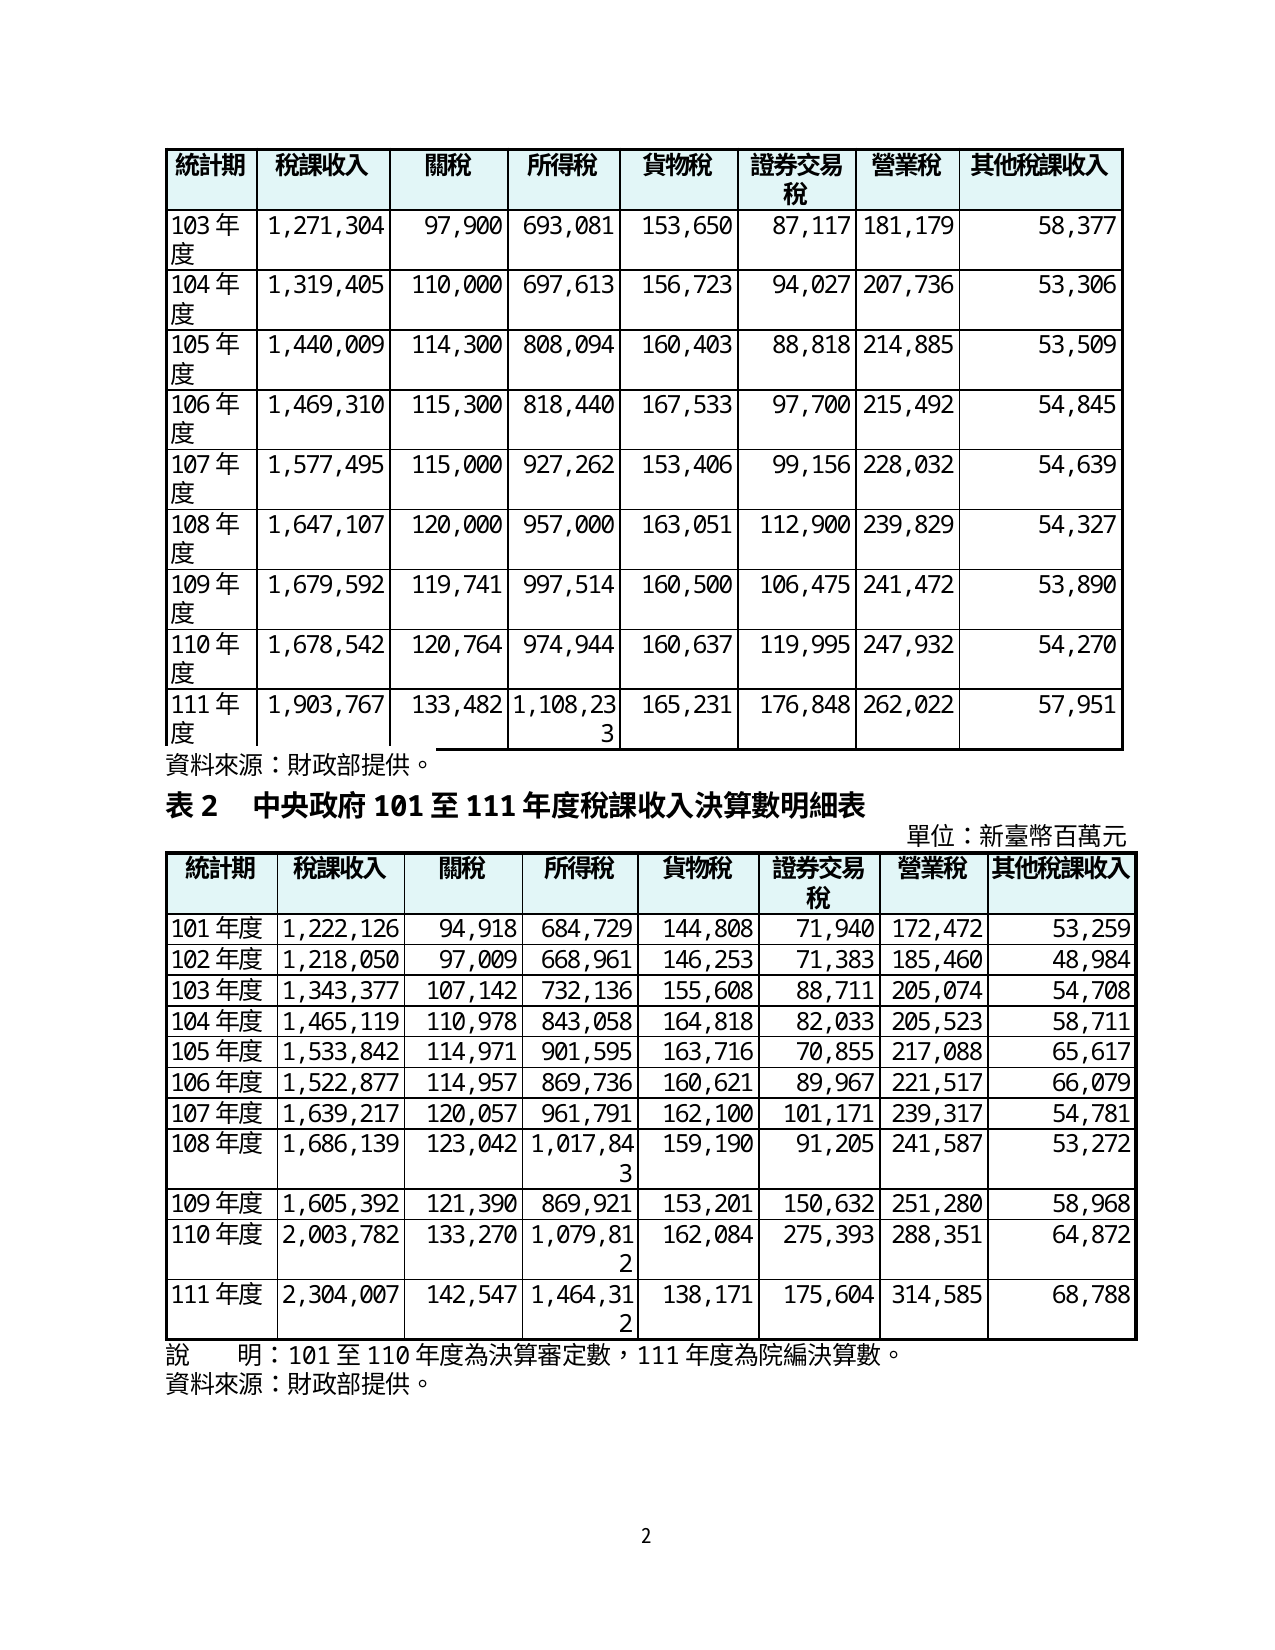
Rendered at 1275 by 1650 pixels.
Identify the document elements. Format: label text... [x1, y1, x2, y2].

table_cell 54,639 [960, 450, 1121, 509]
table_cell 207,736 [857, 271, 959, 329]
table_cell 110,000 [391, 271, 507, 329]
table_header 所得稅 [523, 855, 637, 913]
table_cell 89,967 [760, 1068, 879, 1097]
table_cell 1,647,107 [258, 510, 389, 568]
table_cell 99,156 [739, 450, 855, 509]
table_cell 108年度 [168, 1130, 277, 1188]
table_cell 111年度 [168, 690, 256, 746]
table_cell 247,932 [857, 630, 959, 688]
table_cell 153,406 [621, 450, 737, 509]
table_cell 314,585 [881, 1280, 987, 1338]
table_cell 94,918 [405, 915, 522, 943]
table_cell 54,708 [989, 976, 1134, 1005]
table_cell 104年度 [168, 1007, 277, 1036]
table_header 其他稅課收入 [989, 855, 1134, 913]
table_cell 165,231 [621, 690, 737, 748]
table_cell 901,595 [523, 1037, 637, 1066]
table_cell 108年度 [168, 510, 256, 568]
table_cell 112,900 [739, 510, 855, 568]
table_cell 927,262 [509, 450, 619, 509]
table_cell 97,009 [405, 945, 522, 974]
table_cell 150,632 [760, 1190, 879, 1218]
table_cell 54,270 [960, 630, 1121, 688]
table_cell 1,079,812 [523, 1220, 637, 1278]
table_cell 1,319,405 [258, 271, 389, 329]
table_cell 1,522,877 [278, 1068, 404, 1097]
table_cell 1,533,842 [278, 1037, 404, 1066]
table_cell 1,605,392 [278, 1190, 404, 1218]
table_cell 87,117 [739, 211, 855, 269]
table_cell 160,621 [639, 1068, 758, 1097]
table_cell 239,829 [857, 510, 959, 568]
table_cell 684,729 [523, 915, 637, 943]
table_cell 53,509 [960, 331, 1121, 389]
table_cell 144,808 [639, 915, 758, 943]
table_cell 175,604 [760, 1280, 879, 1338]
table_cell 164,818 [639, 1007, 758, 1036]
table_cell 288,351 [881, 1220, 987, 1278]
table_cell 1,679,592 [258, 570, 389, 628]
table_cell 133,482 [391, 690, 507, 748]
table_cell 94,027 [739, 271, 855, 329]
table_header 所得稅 [509, 151, 619, 209]
table_cell 181,179 [857, 211, 959, 269]
table_header 營業稅 [881, 855, 987, 913]
table_cell 114,957 [405, 1068, 522, 1097]
table_cell 97,700 [739, 391, 855, 449]
table_cell 64,872 [989, 1220, 1134, 1278]
table_cell 106年度 [168, 391, 256, 449]
table_cell 107,142 [405, 976, 522, 1005]
table_cell 120,000 [391, 510, 507, 568]
table_cell 221,517 [881, 1068, 987, 1097]
table_cell 241,587 [881, 1130, 987, 1188]
table_cell 120,764 [391, 630, 507, 688]
table_cell 1,469,310 [258, 391, 389, 449]
table_header 統計期 [168, 151, 256, 209]
table_cell 57,951 [960, 690, 1121, 748]
table_cell 110年度 [168, 630, 256, 688]
table_cell 121,390 [405, 1190, 522, 1218]
table_cell 162,084 [639, 1220, 758, 1278]
table_cell 109年度 [168, 1190, 277, 1218]
table_header 營業稅 [857, 151, 959, 209]
table_cell 91,205 [760, 1130, 879, 1188]
table_cell 68,788 [989, 1280, 1134, 1338]
table_cell 103年度 [168, 976, 277, 1005]
table_cell 53,272 [989, 1130, 1134, 1188]
table_cell 58,377 [960, 211, 1121, 269]
table_cell 107年度 [168, 1099, 277, 1128]
table_header 貨物稅 [639, 855, 758, 913]
table_cell 1,686,139 [278, 1130, 404, 1188]
table_cell 1,108,233 [509, 690, 619, 748]
table_cell 239,317 [881, 1099, 987, 1128]
text 表2 中央政府101至111年度稅課收入決算數明細表 [165, 793, 1127, 822]
table_header 關稅 [391, 151, 507, 209]
table_cell 70,855 [760, 1037, 879, 1066]
table_cell 138,171 [639, 1280, 758, 1338]
table_cell 102年度 [168, 945, 277, 974]
text 資料來源：財政部提供。 [436, 751, 1127, 781]
table_cell 71,383 [760, 945, 879, 974]
table_cell 119,995 [739, 630, 855, 688]
table_cell 160,637 [621, 630, 737, 688]
table_cell 1,017,843 [523, 1130, 637, 1188]
table_cell 115,000 [391, 450, 507, 509]
table_cell 1,464,312 [523, 1280, 637, 1338]
table_cell 156,723 [621, 271, 737, 329]
table_cell 160,500 [621, 570, 737, 628]
table_cell 1,271,304 [258, 211, 389, 269]
table_cell 869,736 [523, 1068, 637, 1097]
table_cell 88,818 [739, 331, 855, 389]
table_cell 142,547 [405, 1280, 522, 1338]
table_cell 1,465,119 [278, 1007, 404, 1036]
table_cell 111年度 [168, 1280, 277, 1338]
table_header 貨物稅 [621, 151, 737, 209]
table_cell 205,074 [881, 976, 987, 1005]
table_cell 1,343,377 [278, 976, 404, 1005]
table_cell 54,781 [989, 1099, 1134, 1128]
text 說 明：101至110年度為決算審定數，111年度為院編決算數。 [165, 1341, 1127, 1371]
table_cell 241,472 [857, 570, 959, 628]
table_cell 961,791 [523, 1099, 637, 1128]
table_cell 82,033 [760, 1007, 879, 1036]
table_cell 1,577,495 [258, 450, 389, 509]
table_cell 1,678,542 [258, 630, 389, 688]
table_cell 71,940 [760, 915, 879, 943]
table_cell 110年度 [168, 1220, 277, 1278]
table_cell 163,051 [621, 510, 737, 568]
table_cell 65,617 [989, 1037, 1134, 1066]
table_cell 869,921 [523, 1190, 637, 1218]
table_cell 133,270 [405, 1220, 522, 1278]
table_cell 262,022 [857, 690, 959, 748]
table_header 稅課收入 [258, 151, 389, 209]
table_cell 2,304,007 [278, 1280, 404, 1338]
table_cell 54,845 [960, 391, 1121, 449]
table_cell 53,259 [989, 915, 1134, 943]
table_cell 88,711 [760, 976, 879, 1005]
table_cell 106年度 [168, 1068, 277, 1097]
table_cell 48,984 [989, 945, 1134, 974]
table_header 關稅 [405, 855, 522, 913]
table_cell 668,961 [523, 945, 637, 974]
table_cell 172,472 [881, 915, 987, 943]
table_header 其他稅課收入 [960, 151, 1121, 209]
table_cell 997,514 [509, 570, 619, 628]
table_cell 176,848 [739, 690, 855, 748]
table_cell 957,000 [509, 510, 619, 568]
table_cell 103年度 [168, 211, 256, 269]
table_cell 843,058 [523, 1007, 637, 1036]
table_cell 107年度 [168, 450, 256, 509]
table_cell 2,003,782 [278, 1220, 404, 1278]
table_cell 119,741 [391, 570, 507, 628]
table_cell 110,978 [405, 1007, 522, 1036]
table_cell 808,094 [509, 331, 619, 389]
text 資料來源：財政部提供。 [165, 1371, 1127, 1400]
table_cell 105年度 [168, 331, 256, 389]
table_cell 104年度 [168, 271, 256, 329]
table_cell 106,475 [739, 570, 855, 628]
table_cell 97,900 [391, 211, 507, 269]
table_cell 697,613 [509, 271, 619, 329]
table_cell 1,903,767 [258, 690, 389, 746]
table_cell 58,711 [989, 1007, 1134, 1036]
table_cell 155,608 [639, 976, 758, 1005]
table_cell 818,440 [509, 391, 619, 449]
table_cell 159,190 [639, 1130, 758, 1188]
table_cell 205,523 [881, 1007, 987, 1036]
table_cell 146,253 [639, 945, 758, 974]
table_cell 732,136 [523, 976, 637, 1005]
table_cell 974,944 [509, 630, 619, 688]
table_cell 217,088 [881, 1037, 987, 1066]
table_cell 53,306 [960, 271, 1121, 329]
table_cell 101年度 [168, 915, 277, 943]
table_cell 105年度 [168, 1037, 277, 1066]
table_cell 228,032 [857, 450, 959, 509]
table_cell 153,650 [621, 211, 737, 269]
table_cell 66,079 [989, 1068, 1134, 1097]
table_cell 115,300 [391, 391, 507, 449]
table_cell 251,280 [881, 1190, 987, 1218]
table_cell 109年度 [168, 570, 256, 628]
table_cell 693,081 [509, 211, 619, 269]
table_cell 114,971 [405, 1037, 522, 1066]
table_cell 160,403 [621, 331, 737, 389]
table_header 稅課收入 [278, 855, 404, 913]
table_cell 275,393 [760, 1220, 879, 1278]
table_cell 215,492 [857, 391, 959, 449]
table_header 證券交易稅 [739, 151, 855, 209]
table_cell 163,716 [639, 1037, 758, 1066]
table_header 統計期 [168, 855, 277, 913]
table_cell 54,327 [960, 510, 1121, 568]
table_cell 101,171 [760, 1099, 879, 1128]
table_cell 1,440,009 [258, 331, 389, 389]
table_cell 153,201 [639, 1190, 758, 1218]
table_cell 214,885 [857, 331, 959, 389]
table_header 證券交易稅 [760, 855, 879, 913]
table_cell 123,042 [405, 1130, 522, 1188]
table_cell 1,222,126 [278, 915, 404, 943]
table_cell 53,890 [960, 570, 1121, 628]
table_cell 114,300 [391, 331, 507, 389]
table_cell 185,460 [881, 945, 987, 974]
text 單位：新臺幣百萬元 [165, 822, 1127, 851]
table_cell 1,218,050 [278, 945, 404, 974]
table_cell 1,639,217 [278, 1099, 404, 1128]
table_cell 167,533 [621, 391, 737, 449]
table_cell 120,057 [405, 1099, 522, 1128]
table_cell 162,100 [639, 1099, 758, 1128]
table_cell 58,968 [989, 1190, 1134, 1218]
